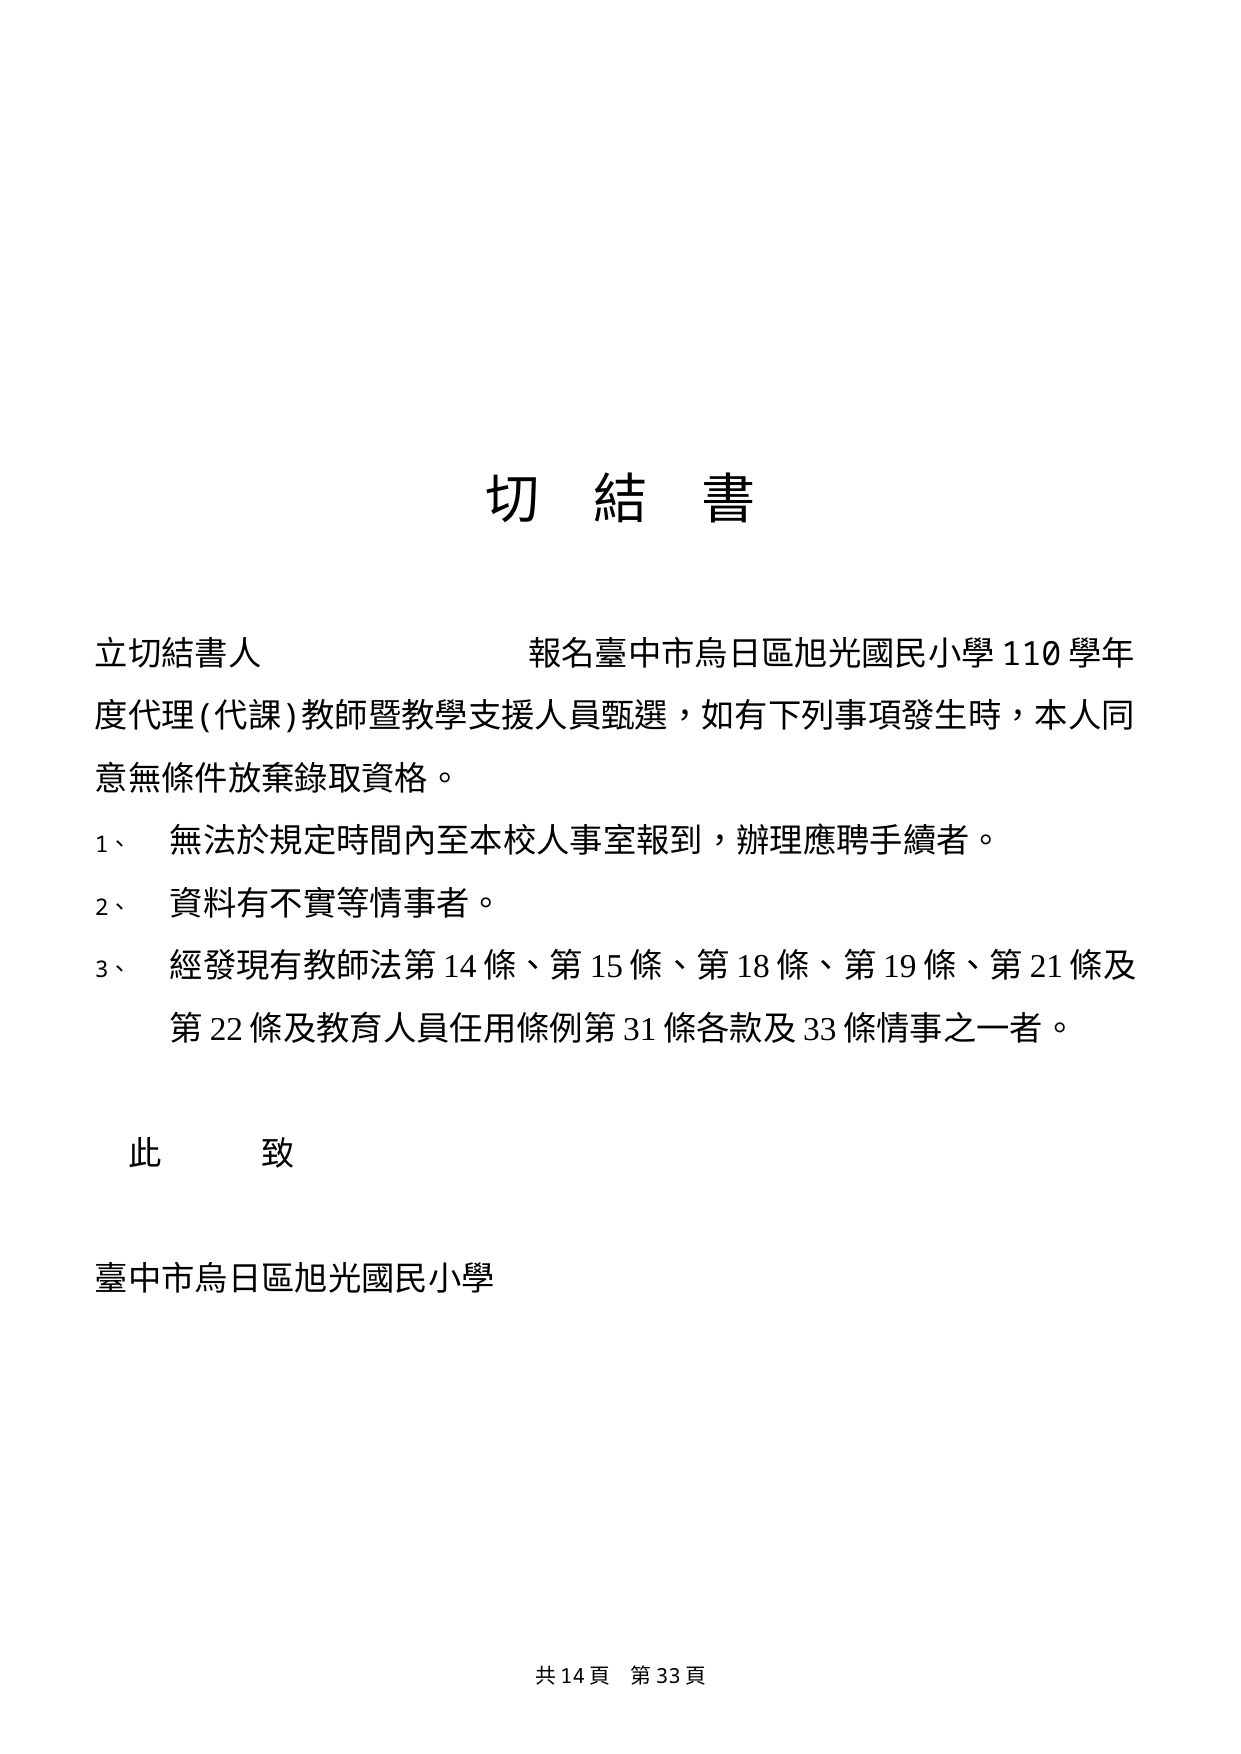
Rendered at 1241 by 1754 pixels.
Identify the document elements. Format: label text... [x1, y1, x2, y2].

list 資料有不實等情事者。 [94, 859, 1146, 922]
text 切 結 書 [94, 422, 1146, 547]
list 經發現有教師法第14條、第15條、第18條、第19條、第21條及第22條及教育人員任用條例第31條各款及33條情事之一者。 [94, 922, 1146, 1047]
text 此 致 [94, 1109, 1146, 1172]
list 無法於規定時間內至本校人事室報到，辦理應聘手續者。 [94, 797, 1146, 859]
text 臺中市烏日區旭光國民小學 [94, 1234, 1146, 1297]
text 立切結書人 報名臺中市烏日區旭光國民小學110學年度代理(代課)教師暨教學支援人員甄選，如有下列事項發生時，本人同意無條件放棄錄取資格。 [94, 609, 1146, 797]
